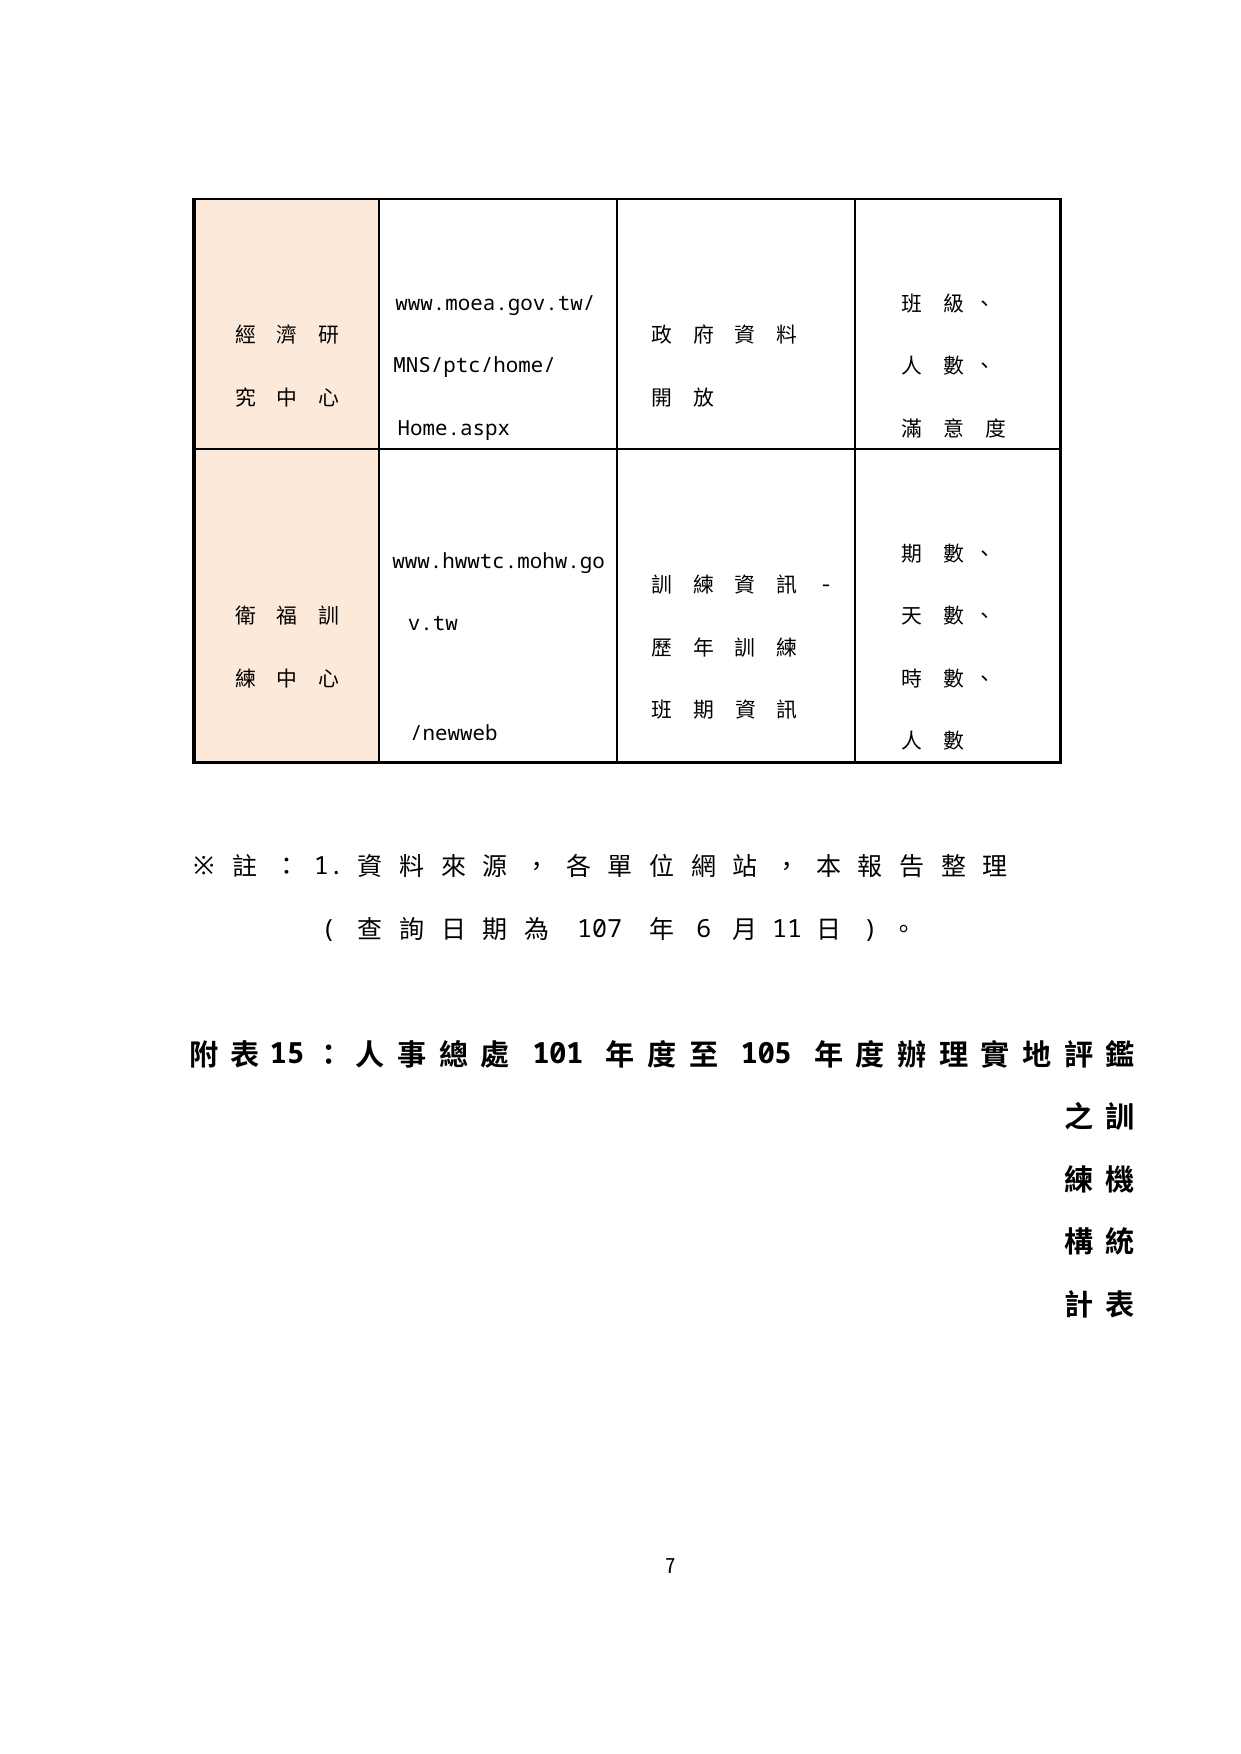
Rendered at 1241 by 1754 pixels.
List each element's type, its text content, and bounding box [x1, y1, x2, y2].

text ※註：1.資料來源，各單位網站，本報告整理(查詢日期為107年6月11日)。 [182, 823, 1090, 948]
table_cell 衛福訓練中心 [196, 450, 378, 761]
text 附表15：人事總處101年度至105年度辦理實地評鑑之訓練機構統計表 [183, 1011, 1152, 1323]
table_cell 期數、天數、時數、人數 [856, 450, 1059, 761]
table_cell www.hwwtc.mohw.gov.tw /newweb [380, 450, 616, 761]
table_cell www.moea.gov.tw/MNS/ptc/home/Home.aspx [380, 200, 616, 448]
table_cell 政府資料開放 [618, 200, 854, 448]
table_cell 班級、人數、滿意度 [856, 200, 1059, 448]
table_cell 訓練資訊-歷年訓練班期資訊 [618, 450, 854, 761]
table_cell 經濟研究中心 [196, 200, 378, 448]
